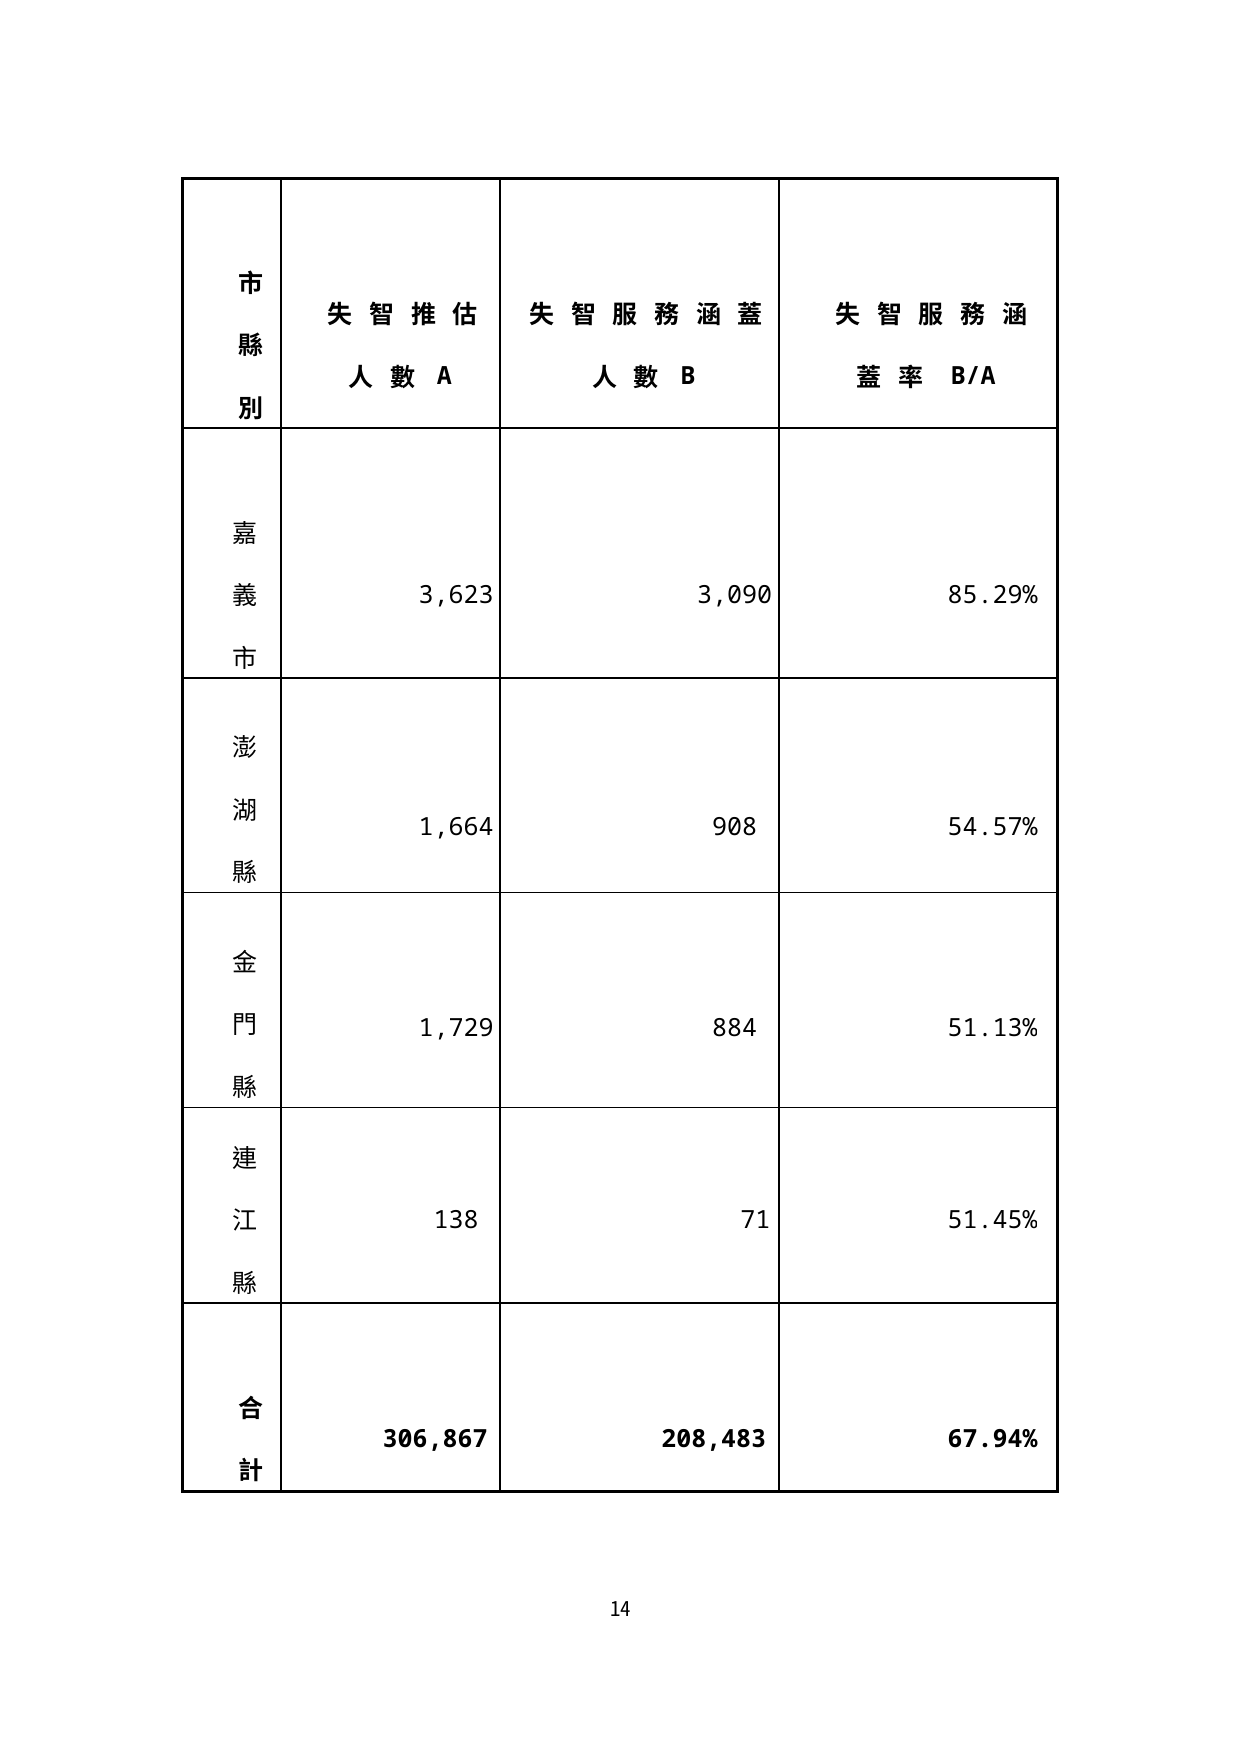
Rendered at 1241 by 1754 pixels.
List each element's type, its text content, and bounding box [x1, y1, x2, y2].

table_cell 51.45% [780, 1108, 1056, 1302]
table_cell 金門縣 [184, 893, 280, 1106]
table_cell 1,664 [282, 679, 499, 892]
table_cell 908 [501, 679, 778, 892]
table_cell 1,729 [282, 893, 499, 1106]
table_cell 嘉義市 [184, 429, 280, 677]
table_cell 合計 [184, 1304, 280, 1490]
table_cell 71 [501, 1108, 778, 1302]
table_cell 54.57% [780, 679, 1056, 892]
table_cell 884 [501, 893, 778, 1106]
table_header 市縣別 [184, 180, 280, 427]
table_cell 306,867 [282, 1304, 499, 1490]
table_cell 51.13% [780, 893, 1056, 1106]
table_header 失智服務涵蓋人數B [501, 180, 778, 427]
table_cell 3,090 [501, 429, 778, 677]
table_header 失智推估人數A [282, 180, 499, 427]
table_header 失智服務涵蓋率B/A [780, 180, 1056, 427]
table_cell 澎湖縣 [184, 679, 280, 892]
table_cell 208,483 [501, 1304, 778, 1490]
table_cell 138 [282, 1108, 499, 1302]
table_cell 85.29% [780, 429, 1056, 677]
table_cell 連江縣 [184, 1108, 280, 1302]
table_cell 67.94% [780, 1304, 1056, 1490]
table_cell 3,623 [282, 429, 499, 677]
